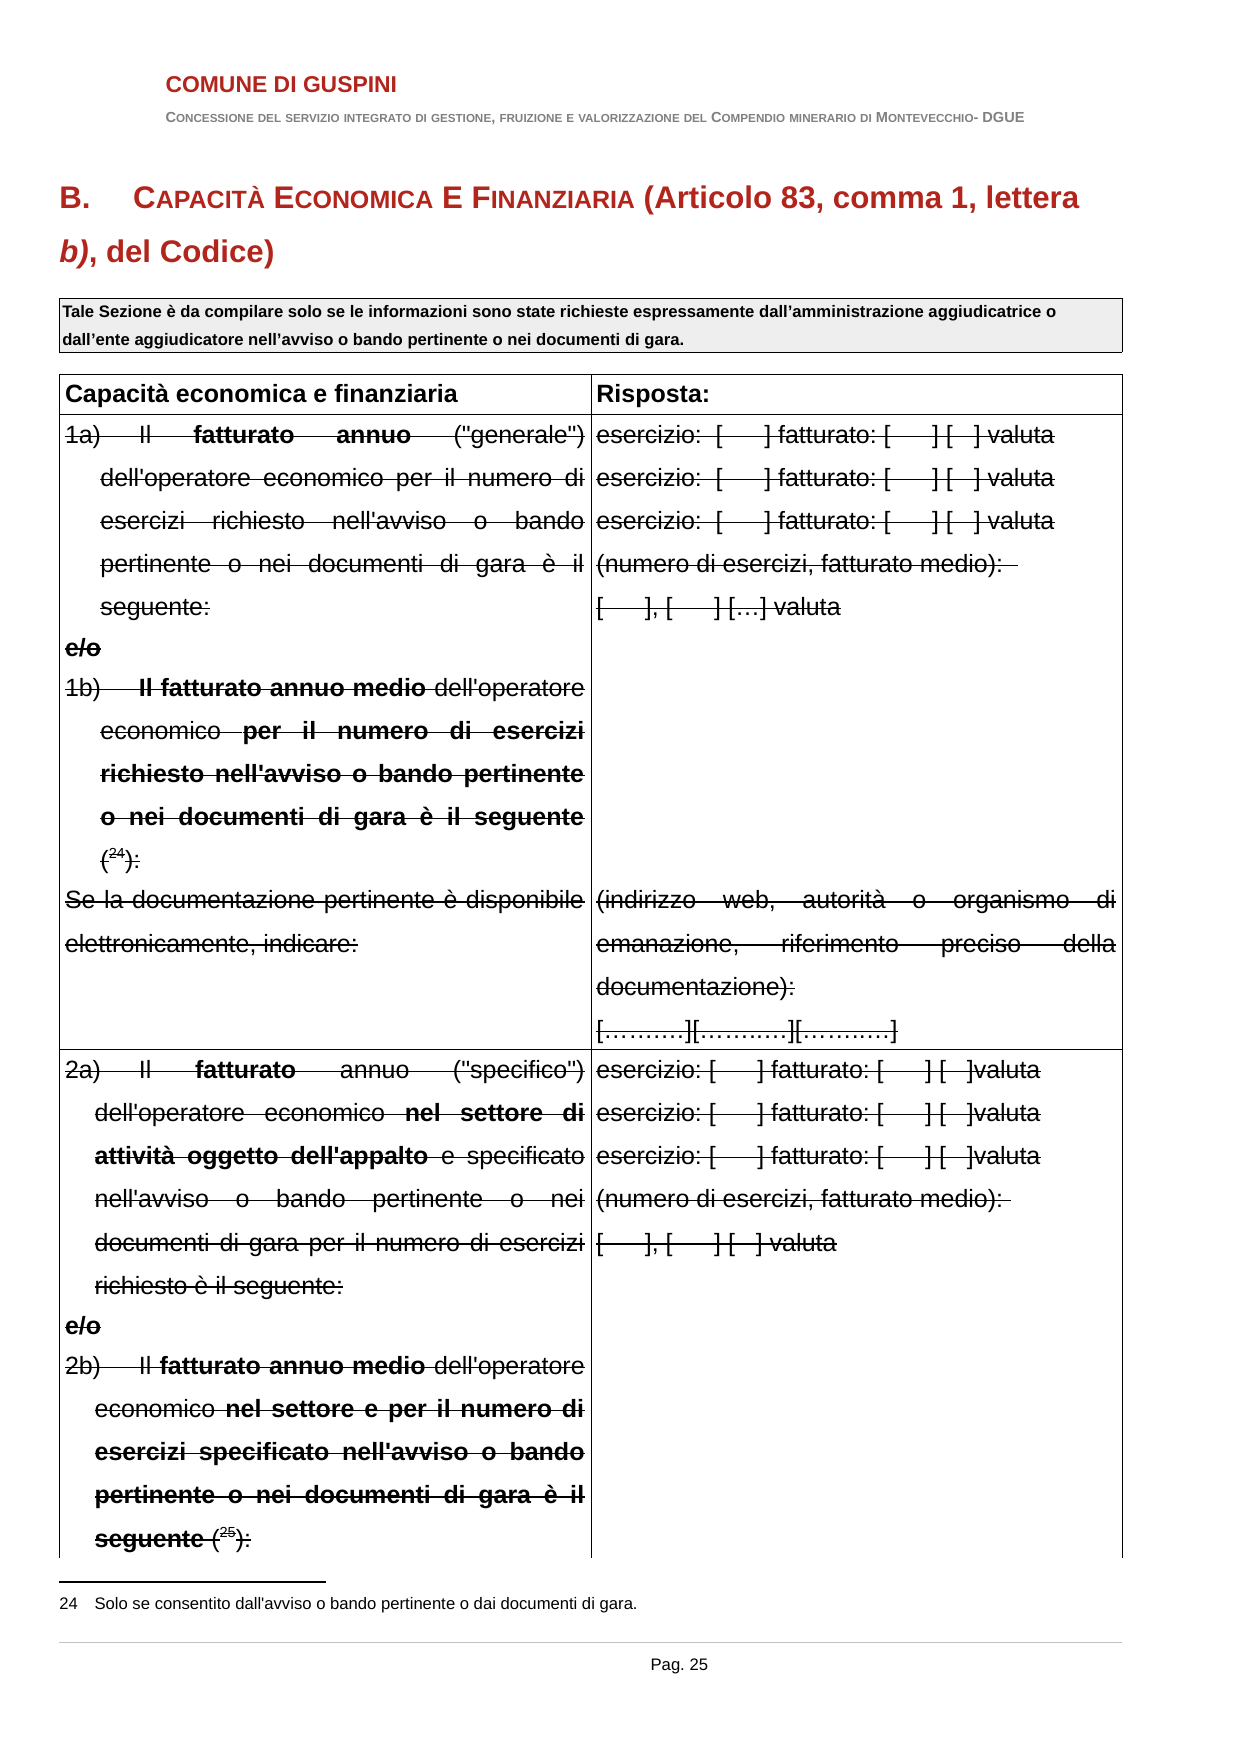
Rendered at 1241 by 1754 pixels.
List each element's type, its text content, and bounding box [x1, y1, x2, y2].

table_cell [592, 667, 1122, 880]
table_cell Il fatturato annuo ("generale") dell'operatore economico per il numero di esercizi richiesto nell'avviso o bando pertinente o nei documenti di gara è il seguente: [60, 415, 591, 627]
table_cell Il fatturato annuo ("specifico") dell'operatore economico nel settore di attività oggetto dell'appalto e specificato nell'avviso o bando pertinente o nei documenti di gara per il numero di esercizi richiesto è il seguente: [60, 1050, 591, 1305]
table_cell e/o [60, 627, 591, 667]
table_cell esercizio: [ ] fatturato: [ ] [ ] valuta esercizio: [ ] fatturato: [ ] [ ] valuta esercizio: [ ] fatturato: [ ] [ ] valuta (numero di esercizi, fatturato medio): [ ], [ ] […] valuta [592, 415, 1122, 627]
table_cell esercizio: [ ] fatturato: [ ] [ ]valuta esercizio: [ ] fatturato: [ ] [ ]valuta esercizio: [ ] fatturato: [ ] [ ]valuta (numero di esercizi, fatturato medio): [ ], [ ] [ ] valuta [592, 1050, 1122, 1305]
table_cell e/o [60, 1305, 591, 1345]
table_header Capacità economica e finanziaria [60, 375, 591, 414]
table_cell [592, 1305, 1122, 1345]
table_cell Se la documentazione pertinente è disponibile elettronicamente, indicare: [60, 880, 591, 1049]
table_cell [592, 1345, 1122, 1558]
table_cell Il fatturato annuo medio dell'operatore economico nel settore e per il numero di esercizi specificato nell'avviso o bando pertinente o nei documenti di gara è il seguente (): [60, 1345, 591, 1558]
table_cell [592, 627, 1122, 667]
table_header Risposta: [592, 375, 1122, 414]
table_cell Il fatturato annuo medio dell'operatore economico per il numero di esercizi richiesto nell'avviso o bando pertinente o nei documenti di gara è il seguente (): [60, 667, 591, 880]
subtitle Capacità Economica E Finanziaria (Articolo 83, comma 1, lettera b), del Codice) [59, 179, 1122, 269]
table_cell (indirizzo web, autorità o organismo di emanazione, riferimento preciso della documentazione): […….…][……..…][……..…] [592, 880, 1122, 1049]
text Tale Sezione è da compilare solo se le informazioni sono state richieste espressamente dall’amministrazione aggiudicatrice o dall’ente aggiudicatore nell’avviso o bando pertinente o nei documenti di gara. [60, 299, 1122, 352]
